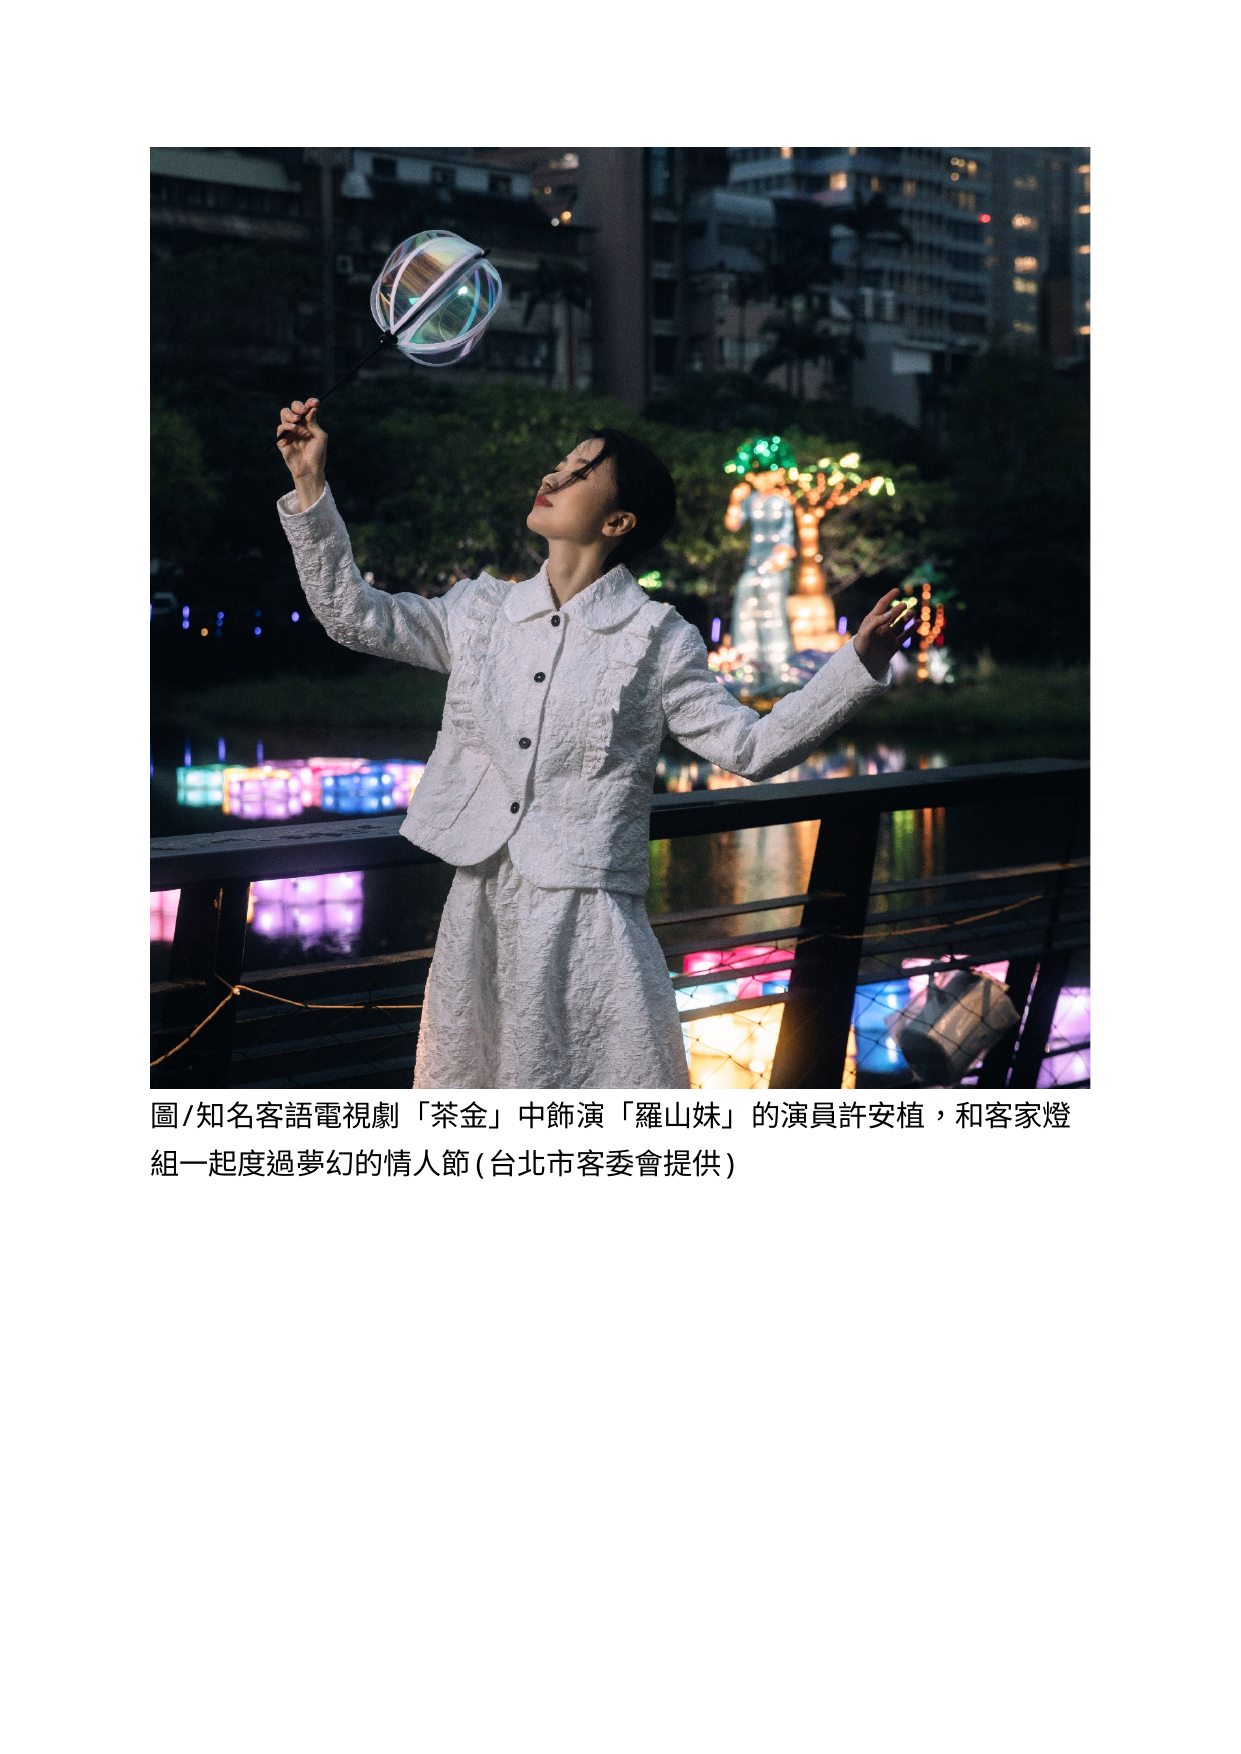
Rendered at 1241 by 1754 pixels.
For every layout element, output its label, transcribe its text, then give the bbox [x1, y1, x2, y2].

text 圖/知名客語電視劇「茶金」中飾演「羅山妹」的演員許安植，和客家燈組一起度過夢幻的情人節(台北市客委會提供) [150, 1092, 1091, 1183]
